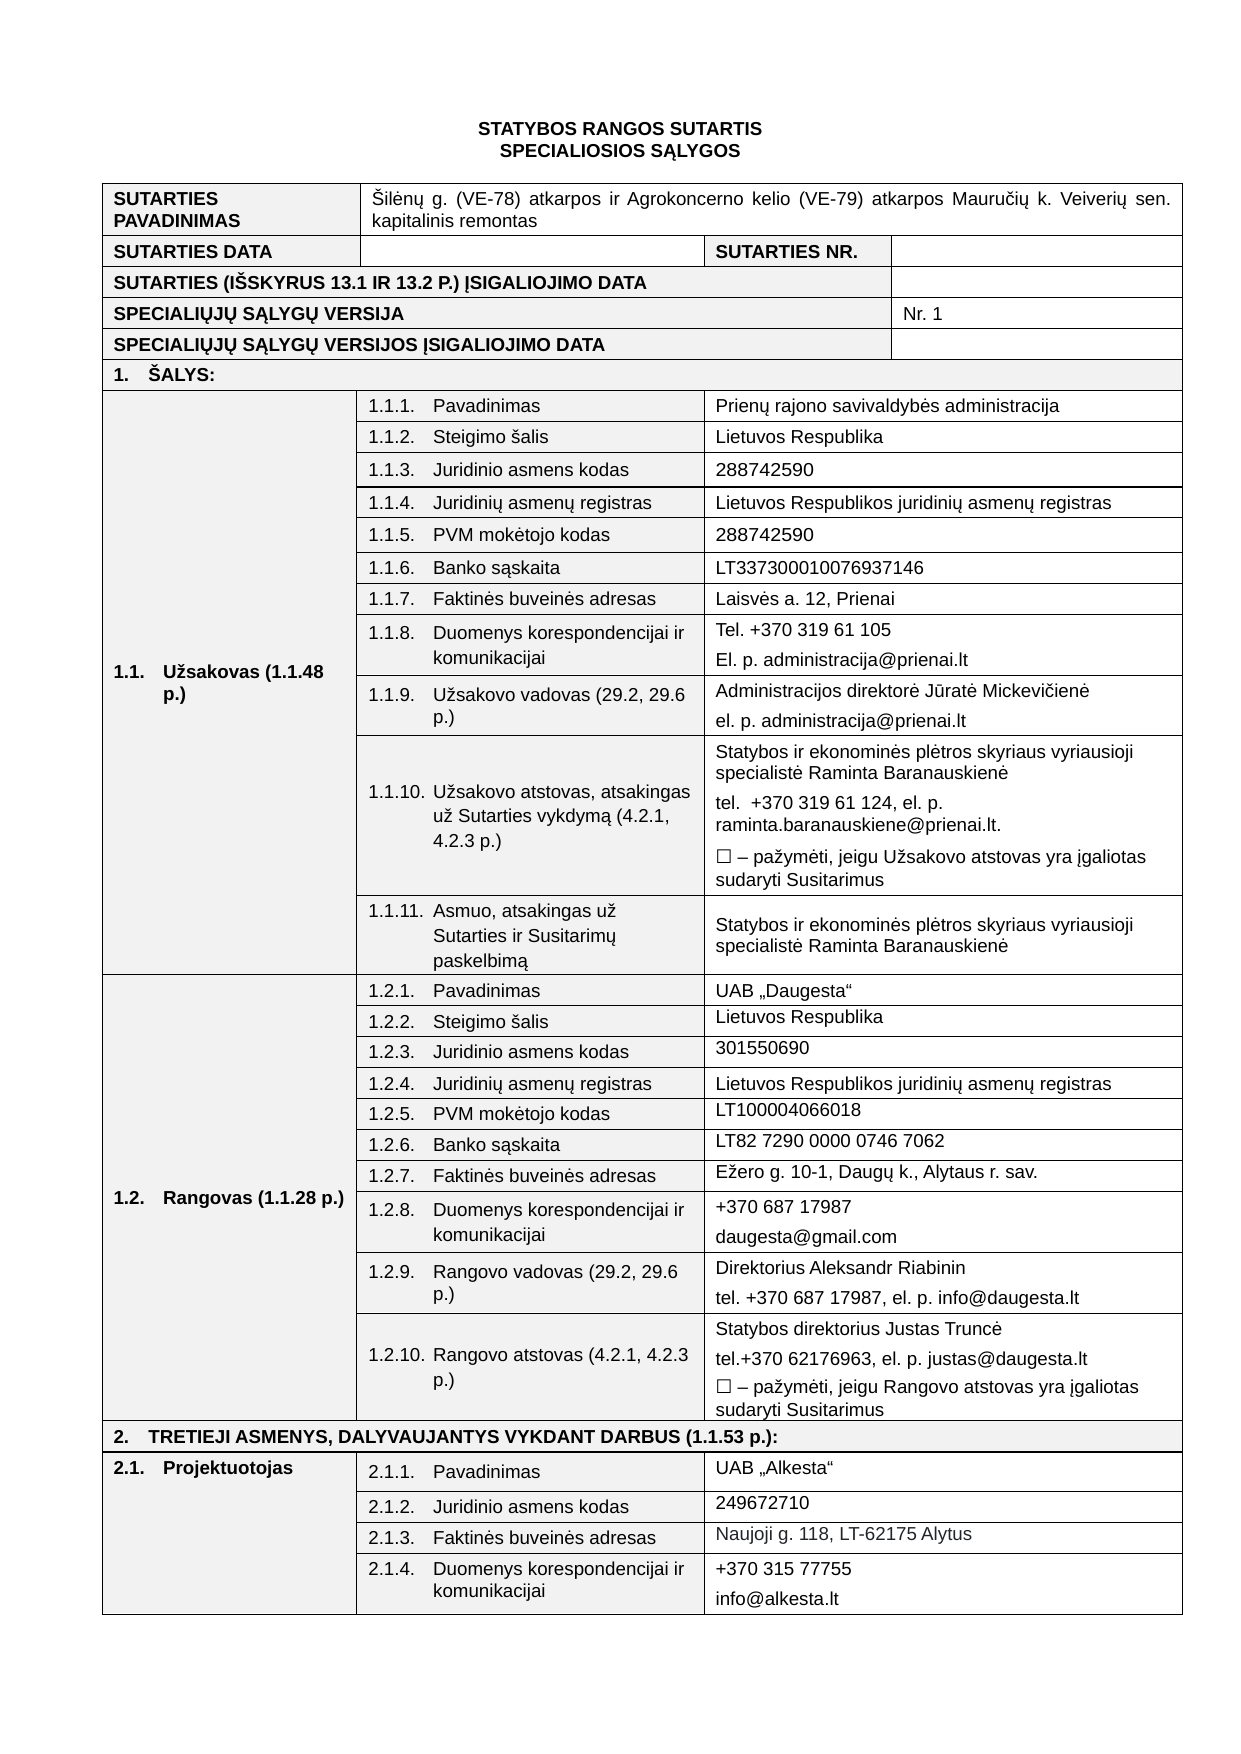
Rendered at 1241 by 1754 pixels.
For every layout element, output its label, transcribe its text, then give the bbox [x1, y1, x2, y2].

table_cell LT337300010076937146 [705, 553, 1182, 583]
table_cell Statybos ir ekonominės plėtros skyriaus vyriausioji specialistė Raminta Baranauskienė [705, 896, 1182, 974]
table_cell Steigimo šalis [357, 1006, 704, 1036]
table_cell Direktorius Aleksandr Riabinin tel. +370 687 17987, el. p. info@daugesta.lt [705, 1253, 1182, 1312]
table_cell Juridinio asmens kodas [357, 453, 704, 486]
table_cell 288742590 [705, 453, 1182, 486]
table_cell Asmuo, atsakingas už Sutarties ir Susitarimų paskelbimą [357, 896, 704, 974]
table_header Šilėnų g. (VE-78) atkarpos ir Agrokoncerno kelio (VE-79) atkarpos Mauručių k. Veiverių sen. kapitalinis remontas [361, 184, 1182, 235]
table_cell +370 687 17987 daugesta@gmail.com [705, 1192, 1182, 1252]
table_cell Naujoji g. 118, LT-62175 Alytus [705, 1523, 1182, 1553]
text STATYBOS RANGOS SUTARTIS [118, 118, 1122, 140]
table_cell Lietuvos Respublika [705, 422, 1182, 452]
table_cell 301550690 [705, 1037, 1182, 1067]
table_cell PVM mokėtojo kodas [357, 1099, 704, 1129]
table_cell Laisvės a. 12, Prienai [705, 584, 1182, 614]
table_cell +370 315 77755 info@alkesta.lt [705, 1554, 1182, 1613]
table_cell Duomenys korespondencijai ir komunikacijai [357, 615, 704, 674]
table_cell Tel. +370 319 61 105 El. p. administracija@prienai.lt [705, 615, 1182, 674]
table_cell Administracijos direktorė Jūratė Mickevičienė el. p. administracija@prienai.lt [705, 676, 1182, 735]
table_cell UAB „Alkesta“ [705, 1453, 1182, 1491]
table_cell SPECIALIŲJŲ SĄLYGŲ VERSIJA [103, 298, 891, 328]
table_cell [892, 329, 1182, 359]
table_cell Lietuvos Respublikos juridinių asmenų registras [705, 488, 1182, 517]
table_cell Rangovas (1.1.28 p.) [103, 975, 356, 1420]
table_cell Banko sąskaita [357, 553, 704, 583]
table_cell PVM mokėtojo kodas [357, 518, 704, 552]
table_header SUTARTIES PAVADINIMAS [103, 184, 360, 235]
table_cell Pavadinimas [357, 1453, 704, 1491]
table_cell [892, 236, 1182, 266]
table_cell Užsakovo atstovas, atsakingas už Sutarties vykdymą (4.2.1, 4.2.3 p.) [357, 736, 704, 895]
table_cell Duomenys korespondencijai ir komunikacijai [357, 1192, 704, 1252]
table_cell Banko sąskaita [357, 1130, 704, 1160]
table_cell Lietuvos Respublikos juridinių asmenų registras [705, 1068, 1182, 1098]
table_cell Steigimo šalis [357, 422, 704, 452]
table_cell Juridinių asmenų registras [357, 488, 704, 517]
table_cell Faktinės buveinės adresas [357, 1161, 704, 1191]
table_cell Juridinio asmens kodas [357, 1492, 704, 1522]
text SPECIALIOSIOS SĄLYGOS [118, 140, 1122, 161]
table_cell Projektuotojas [103, 1453, 356, 1613]
table_cell ŠALYS: [103, 360, 1182, 390]
table_cell TRETIEJI ASMENYS, DALYVAUJANTYS VYKDANT DARBUS (1.1.53 p.): [103, 1421, 1182, 1451]
table_cell [361, 236, 704, 266]
table_cell Faktinės buveinės adresas [357, 584, 704, 614]
table_cell [892, 267, 1182, 297]
table_cell Rangovo atstovas (4.2.1, 4.2.3 p.) [357, 1314, 704, 1420]
table_cell Duomenys korespondencijai ir komunikacijai [357, 1554, 704, 1613]
table_cell Statybos direktorius Justas Truncė tel.+370 62176963, el. p. justas@daugesta.lt ☐ – pažymėti, jeigu Rangovo atstovas yra įgaliotas sudaryti Susitarimus [705, 1314, 1182, 1420]
table_cell Ežero g. 10-1, Daugų k., Alytaus r. sav. [705, 1161, 1182, 1191]
table_cell Pavadinimas [357, 975, 704, 1005]
table_cell Statybos ir ekonominės plėtros skyriaus vyriausioji specialistė Raminta Baranauskienė tel. +370 319 61 124, el. p. raminta.baranauskiene@prienai.lt. ☐ – pažymėti, jeigu Užsakovo atstovas yra įgaliotas sudaryti Susitarimus [705, 736, 1182, 895]
table_cell SPECIALIŲJŲ SĄLYGŲ VERSIJOS ĮSIGALIOJIMO DATA [103, 329, 891, 359]
table_cell LT82 7290 0000 0746 7062 [705, 1130, 1182, 1160]
table_cell Rangovo vadovas (29.2, 29.6 p.) [357, 1253, 704, 1312]
table_cell Užsakovas (1.1.48 p.) [103, 391, 356, 974]
table_cell Prienų rajono savivaldybės administracija [705, 391, 1182, 421]
table_cell UAB „Daugesta“ [705, 975, 1182, 1005]
table_cell SUTARTIES DATA [103, 236, 360, 266]
table_cell SUTARTIES NR. [705, 236, 891, 266]
table_cell SUTARTIES (IŠSKYRUS 13.1 IR 13.2 P.) ĮSIGALIOJIMO DATA [103, 267, 891, 297]
table_cell 288742590 [705, 518, 1182, 552]
table_cell Nr. 1 [892, 298, 1182, 328]
table_cell Juridinių asmenų registras [357, 1068, 704, 1098]
table_cell Pavadinimas [357, 391, 704, 421]
table_cell Lietuvos Respublika [705, 1006, 1182, 1036]
table_cell Juridinio asmens kodas [357, 1037, 704, 1067]
table_cell 249672710 [705, 1492, 1182, 1522]
table_cell Faktinės buveinės adresas [357, 1523, 704, 1553]
table_cell LT100004066018 [705, 1099, 1182, 1129]
table_cell Užsakovo vadovas (29.2, 29.6 p.) [357, 676, 704, 735]
